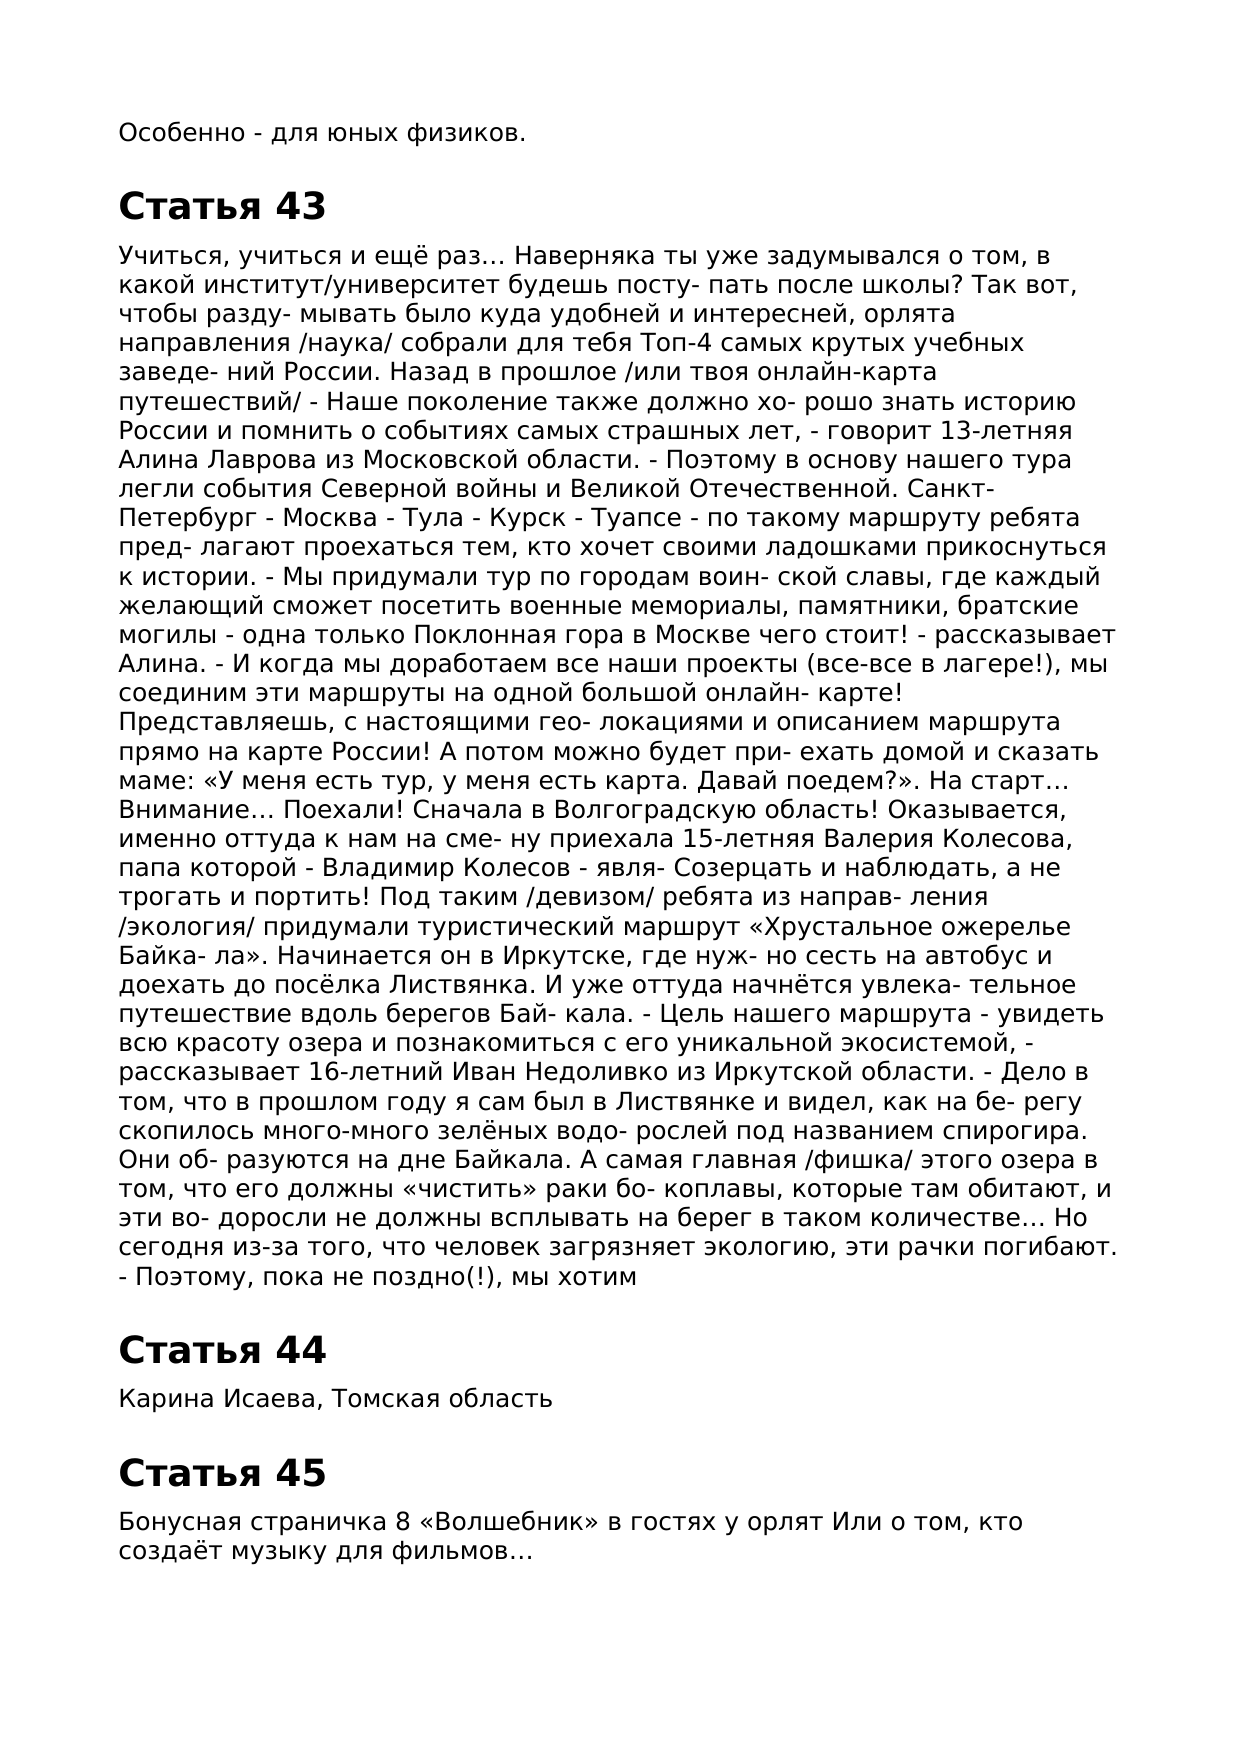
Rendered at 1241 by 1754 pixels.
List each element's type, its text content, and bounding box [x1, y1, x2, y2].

text Учиться, учиться и ещё раз… Наверняка ты уже задумывался о том, в какой институт/университет будешь посту- пать после школы? Так вот, чтобы разду- мывать было куда удобней и интересней, орлята направления /наука/ собрали для тебя Топ-4 самых крутых учебных заведе- ний России. Назад в прошлое /или твоя онлайн-карта путешествий/ - Наше поколение также должно хо- рошо знать историю России и помнить о событиях самых страшных лет, - говорит 13-летняя Алина Лаврова из Московской области. - Поэтому в основу нашего тура легли события Северной войны и Великой Отечественной. Санкт-Петербург - Москва - Тула - Курск - Туапсе - по такому маршруту ребята пред- лагают проехаться тем, кто хочет своими ладошками прикоснуться к истории. - Мы придумали тур по городам воин- ской славы, где каждый желающий сможет посетить военные мемориалы, памятники, братские могилы - одна только Поклонная гора в Москве чего стоит! - рассказывает Алина. - И когда мы доработаем все наши проекты (все-все в лагере!), мы соединим эти маршруты на одной большой онлайн- карте! Представляешь, с настоящими гео- локациями и описанием маршрута прямо на карте России! А потом можно будет при- ехать домой и сказать маме: «У меня есть тур, у меня есть карта. Давай поедем?». На старт… Внимание… Поехали! Сначала в Волгоградскую область! Оказывается, именно оттуда к нам на сме- ну приехала 15-летняя Валерия Колесова, папа которой - Владимир Колесов - явля- Созерцать и наблюдать, а не трогать и портить! Под таким /девизом/ ребята из направ- ления /экология/ придумали туристический маршрут «Хрустальное ожерелье Байка- ла». Начинается он в Иркутске, где нуж- но сесть на автобус и доехать до посёлка Листвянка. И уже оттуда начнётся увлека- тельное путешествие вдоль берегов Бай- кала. - Цель нашего маршрута - увидеть всю красоту озера и познакомиться с его уникальной экосистемой, - рассказывает 16-летний Иван Недоливко из Иркутской области. - Дело в том, что в прошлом году я сам был в Листвянке и видел, как на бе- регу скопилось много-много зелёных водо- рослей под названием спирогира. Они об- разуются на дне Байкала. А самая главная /фишка/ этого озера в том, что его должны «чистить» раки бо- коплавы, которые там обитают, и эти во- доросли не должны всплывать на берег в таком количестве… Но сегодня из-за того, что человек загрязняет экологию, эти рачки погибают. - Поэтому, пока не поздно(!), мы хотим [118, 241, 1122, 1291]
subtitle Статья 44 [118, 1328, 1122, 1372]
text Карина Исаева, Томская область [118, 1384, 1122, 1414]
subtitle Статья 43 [118, 185, 1122, 228]
text Бонусная страничка 8 «Волшебник» в гостях у орлят Или о том, кто создаёт музыку для фильмов… [118, 1507, 1122, 1566]
subtitle Статья 45 [118, 1451, 1122, 1495]
text Особенно - для юных физиков. [118, 118, 1122, 147]
